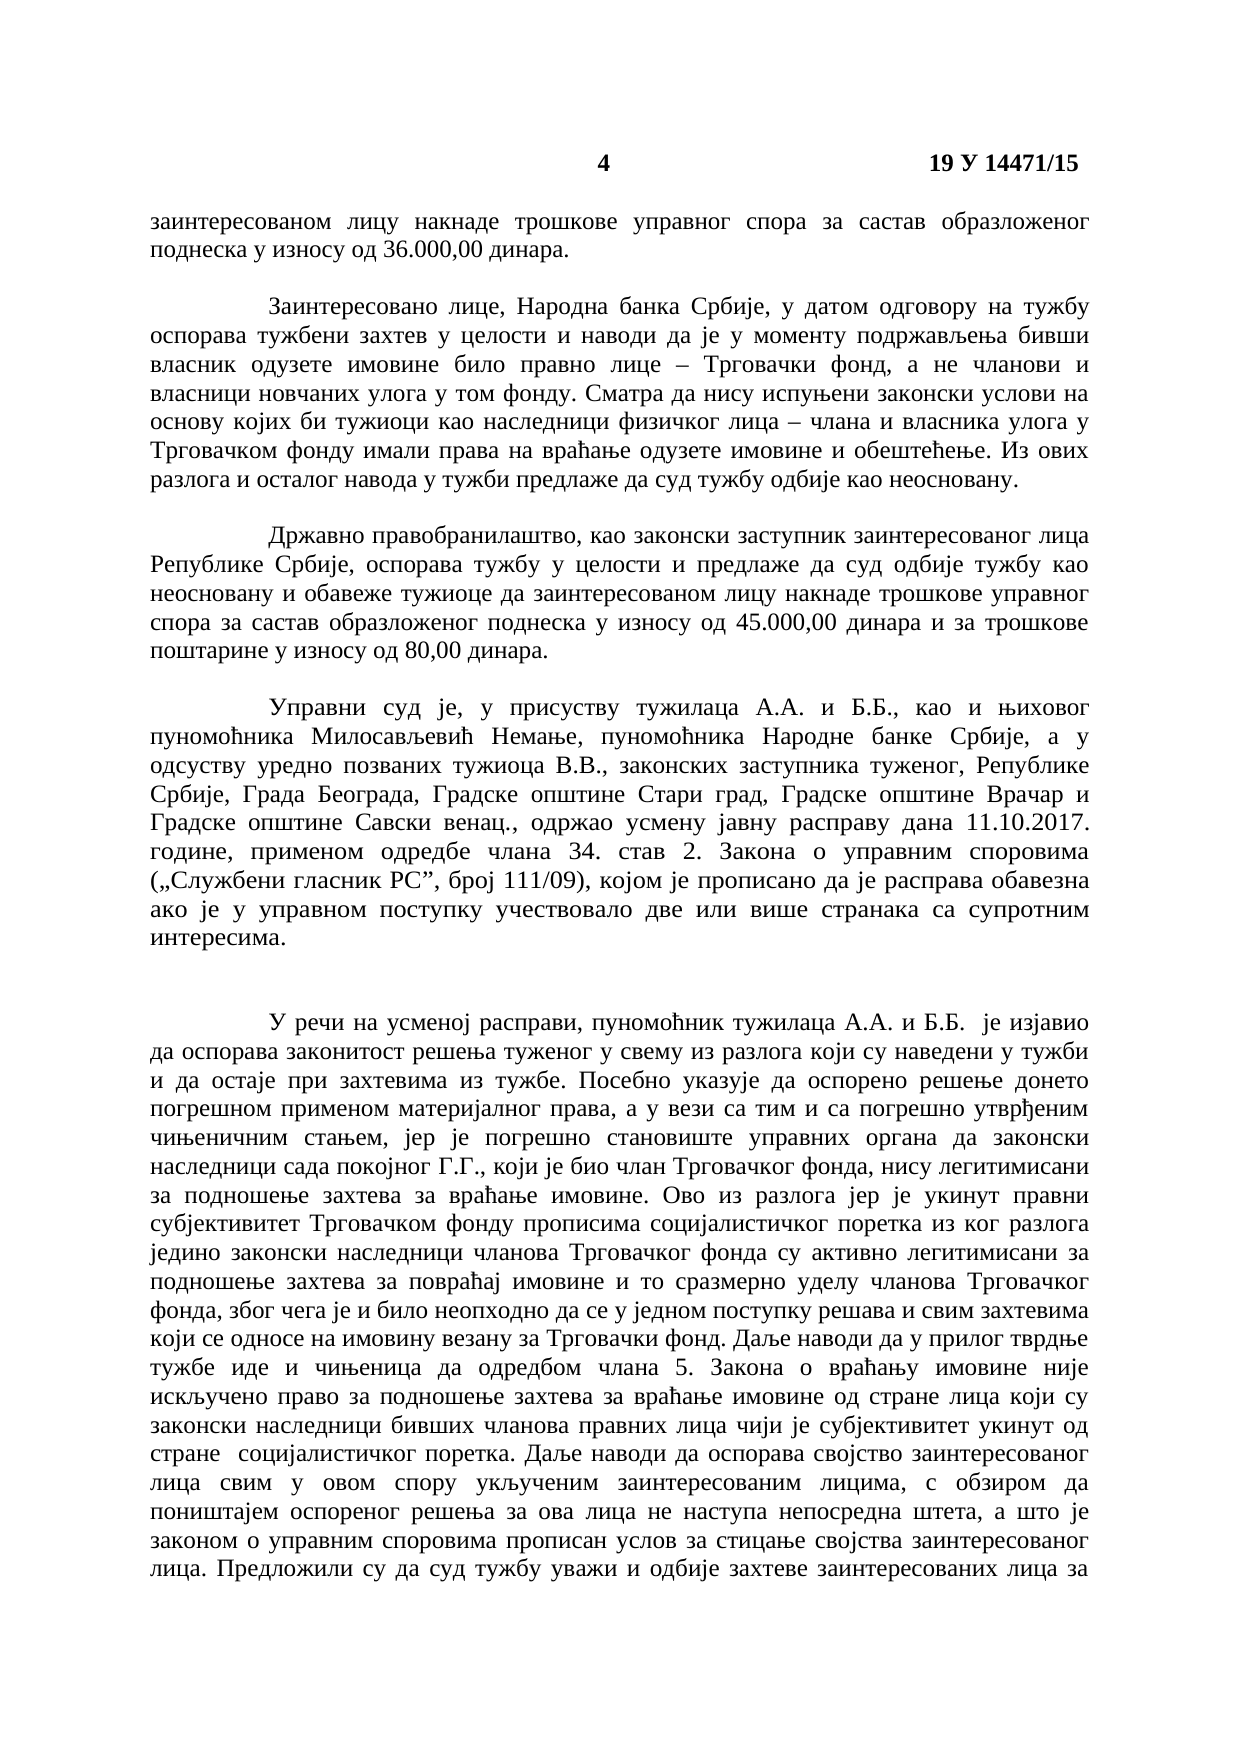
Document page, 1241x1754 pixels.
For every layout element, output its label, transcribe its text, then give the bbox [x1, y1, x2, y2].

text Заинтересовано лице, Народна банка Србије, у датом одговору на тужбу оспорава тужбени захтев у целости и наводи да је у моменту подржављења бивши власник одузете имовине било правно лице – Трговачки фонд, а не чланови и власници новчаних улога у том фонду. Сматра да нису испуњени законски услови на основу којих би тужиоци као наследници физичког лица – члана и власника улога у Трговачком фонду имали права на враћање одузете имовине и обештећење. Из ових разлога и осталог навода у тужби предлаже да суд тужбу одбије као неосновану. [150, 291, 1091, 493]
text заинтересованом лицу накнаде трошкове управног спора за састав образложеног поднеска у износу од 36.000,00 динара. [150, 206, 1091, 263]
text Управни суд је, у присуству тужилаца А.А. и Б.Б., као и њиховог пуномоћника Милосављевић Немање, пуномоћника Народне банке Србије, а у одсуству уредно позваних тужиоца В.В., законских заступника туженог, Републике Србије, Града Београда, Градске општине Стари град, Градске општине Врачар и Градске општине Савски венац., одржао усмену јавну расправу дана 11.10.2017. године, применом одредбе члана 34. став 2. Закона о управним споровима („Службени гласник РС”, број 111/09), којом је прописано да је расправа обавезна ако је у управном поступку учествовало две или више странака са супротним интересима. [150, 692, 1091, 951]
text Државно правобранилаштво, као законски заступник заинтересованог лица Републике Србије, оспорава тужбу у целости и предлаже да суд одбије тужбу као неосновану и обавеже тужиоце да заинтересованом лицу накнаде трошкове управног спора за састав образложеног поднеска у износу од 45.000,00 динара и за трошкове поштарине у износу од 80,00 динара. [150, 521, 1091, 664]
text У речи на усменој расправи, пуномоћник тужилаца А.А. и Б.Б. је изјавио да оспорава законитост решења туженог у свему из разлога који су наведени у тужби и да остаје при захтевима из тужбе. Посебно указује да оспорено решење донето погрешном применом материјалног права, а у вези са тим и са погрешно утврђеним чињеничним стањем, јер је погрешно становиште управних органа да законски наследници сада покојног Г.Г., који је био члан Трговачког фонда, нису легитимисани за подношење захтева за враћање имовине. Ово из разлога јер је укинут правни субјективитет Трговачком фонду прописима социјалистичког поретка из ког разлога једино законски наследници чланова Трговачког фонда су активно легитимисани за подношење захтева за повраћај имовине и то сразмерно уделу чланова Трговачког фонда, због чега је и било неопходно да се у једном поступку решава и свим захтевима који се односе на имовину везану за Трговачки фонд. Даље наводи да у прилог тврдње тужбе иде и чињеница да одредбом члана 5. Закона о враћању имовине није искључено право за подношење захтева за враћање имовине од стране лица који су законски наследници бивших чланова правних лица чији је субјективитет укинут од стране социјалистичког поретка. Даље наводи да оспорава својство заинтересованог лица свим у овом спору укљученим заинтересованим лицима, с обзиром да поништајем оспореног решења за ова лица не наступа непосредна штета, а што је законом о управним споровима прописан услов за стицање својства заинтересованог лица. Предложили су да суд тужбу уважи и одбије захтеве заинтересованих лица за [150, 1007, 1091, 1582]
